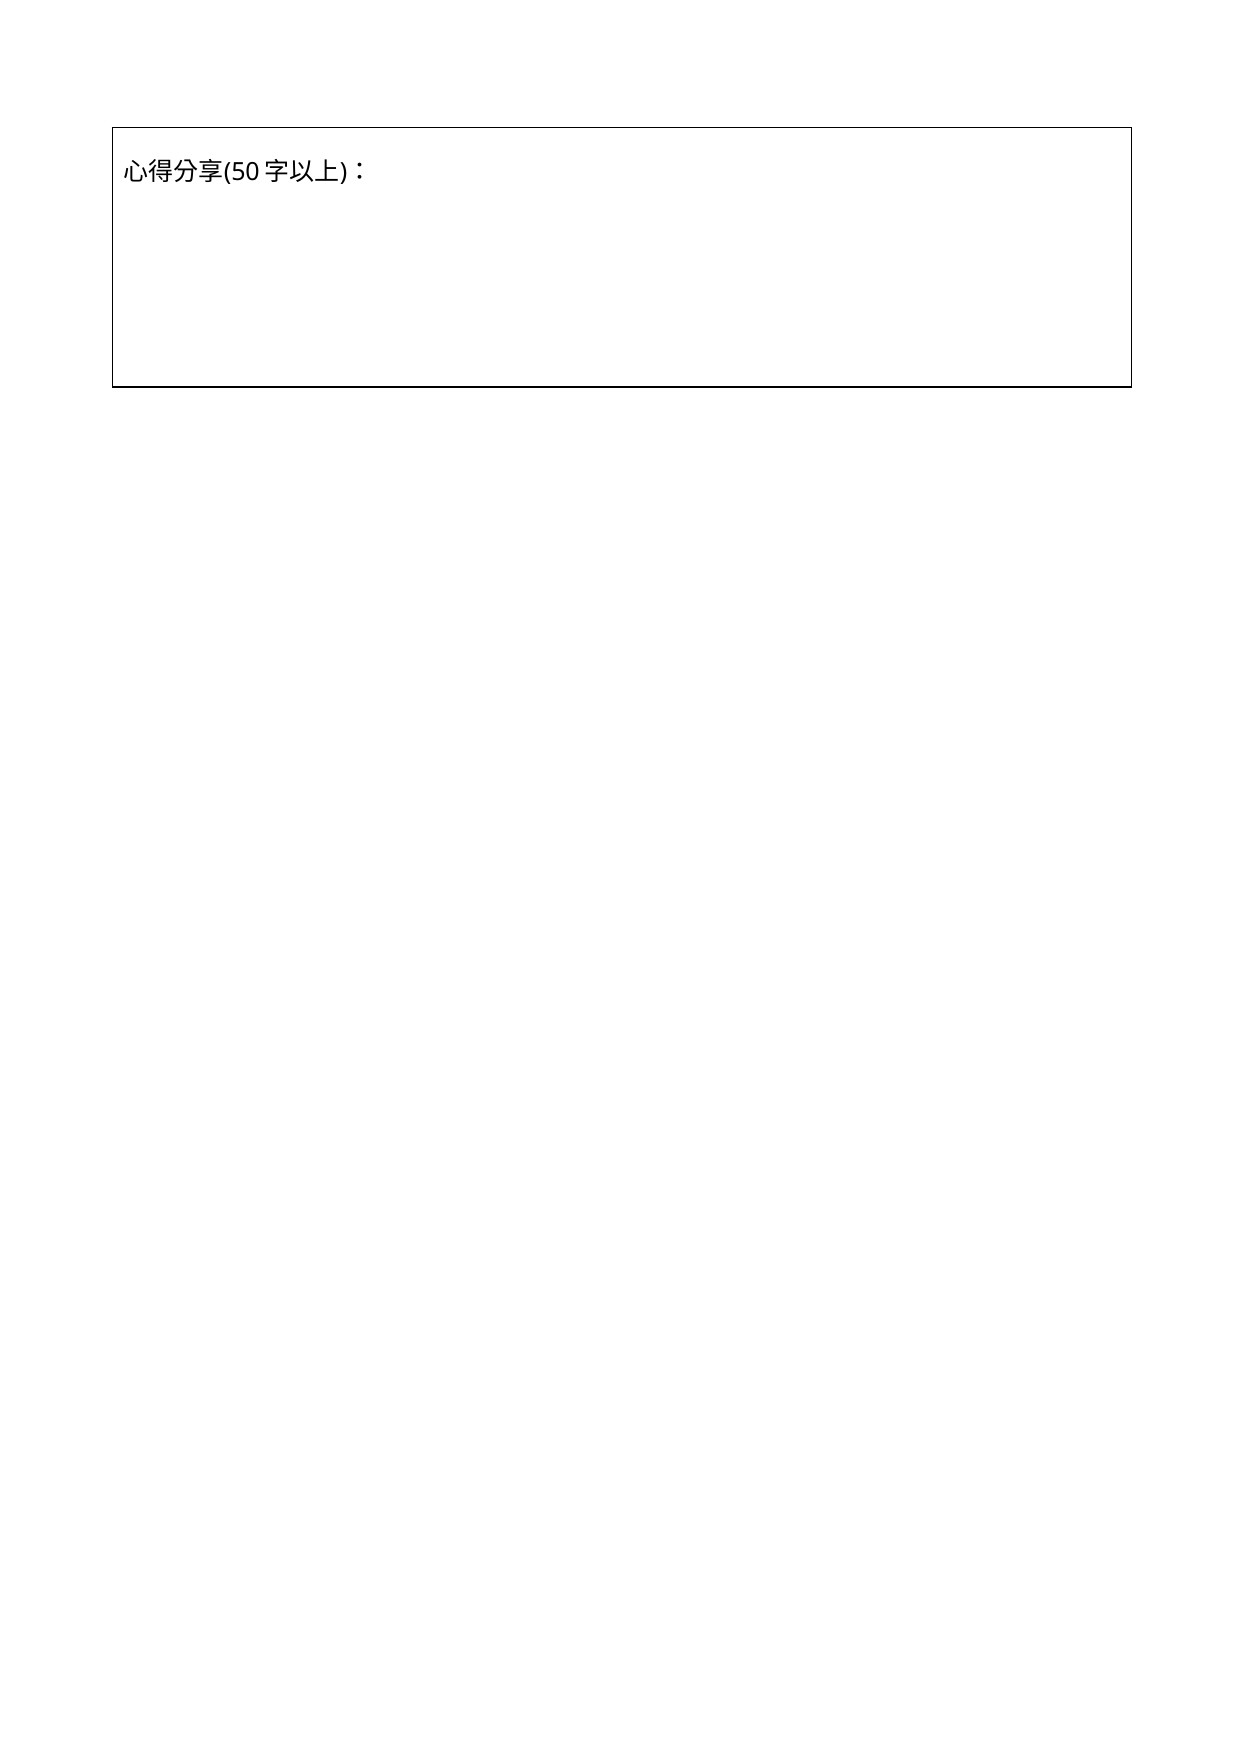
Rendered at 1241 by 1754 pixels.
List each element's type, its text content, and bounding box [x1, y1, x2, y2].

text (1090507版) [112, 388, 1128, 450]
table_cell 心得分享(50字以上)： [113, 128, 1131, 386]
